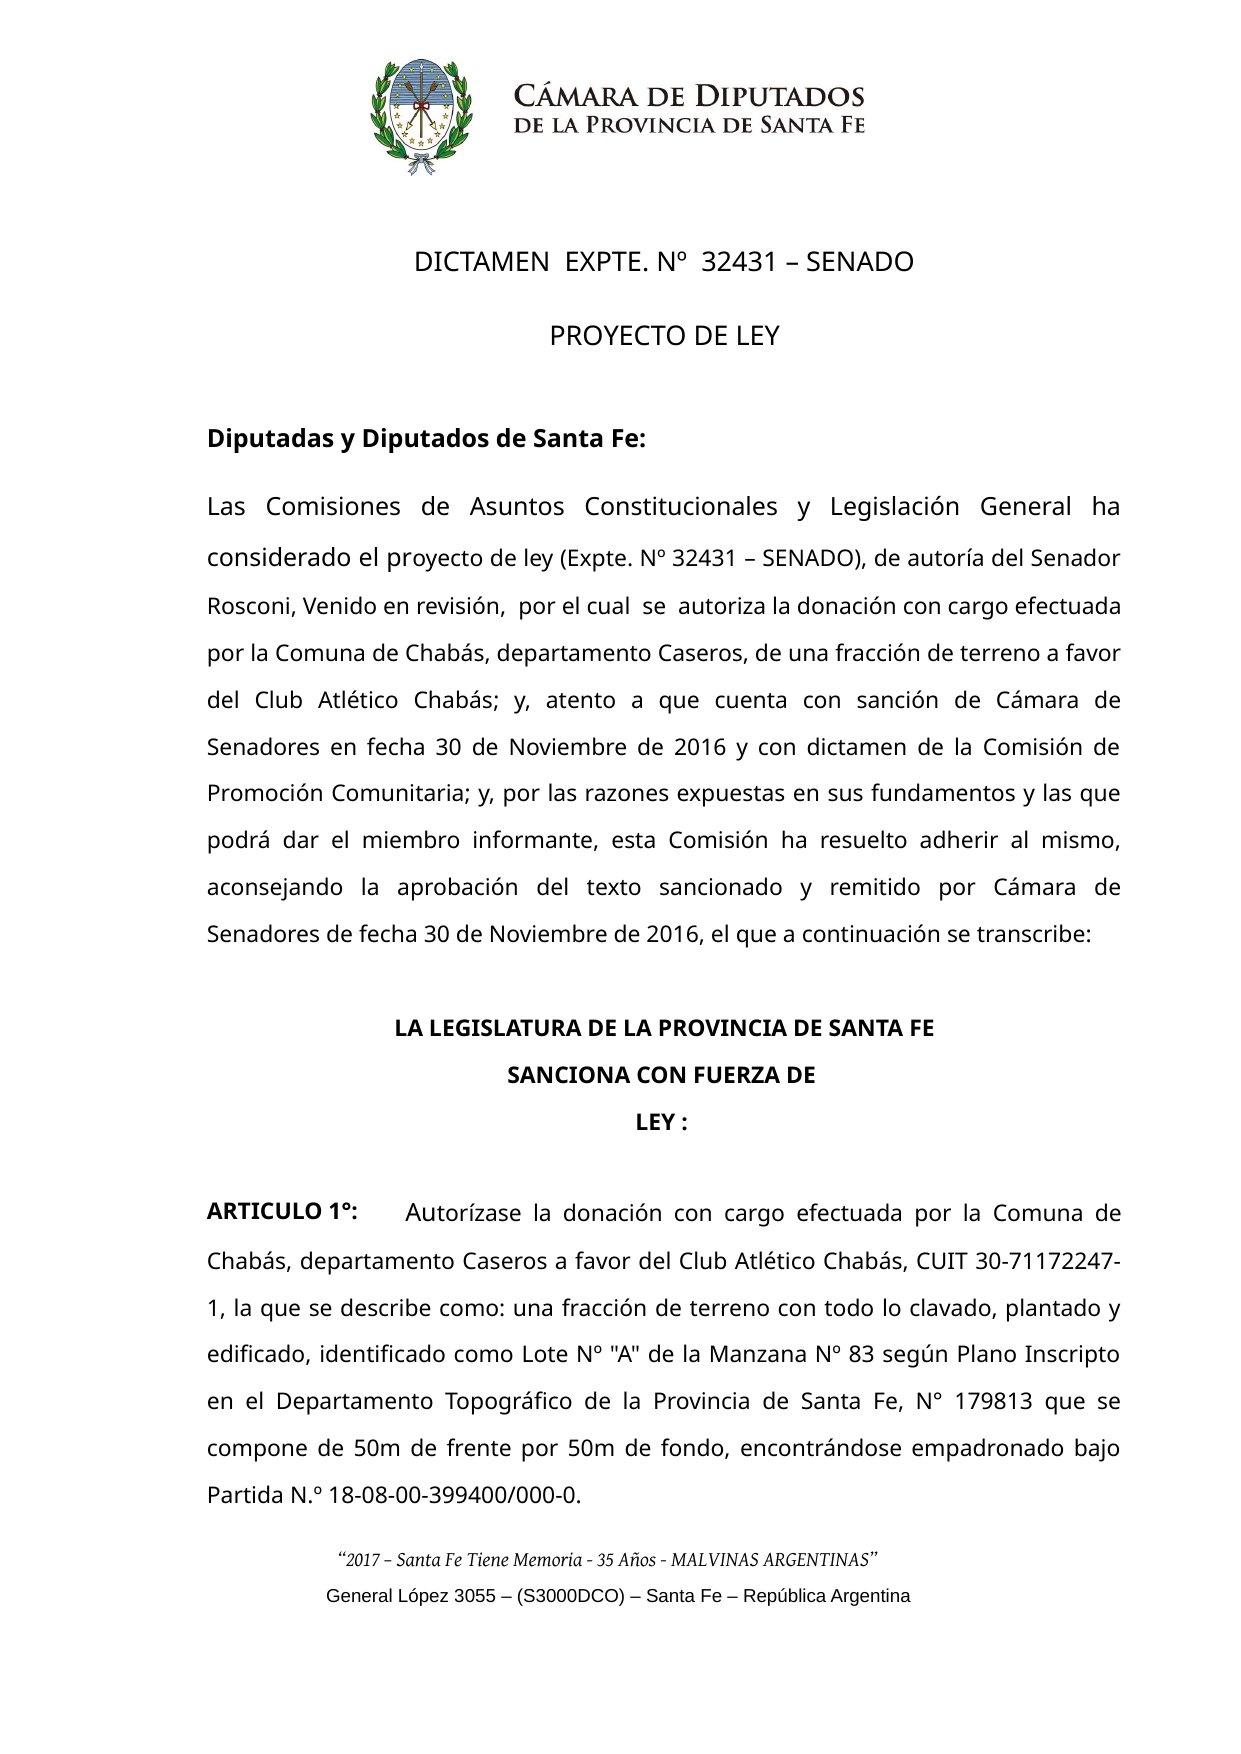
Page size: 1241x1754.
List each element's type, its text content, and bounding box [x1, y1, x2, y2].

text DICTAMEN EXPTE. Nº 32431 – SENADO [207, 242, 1122, 279]
table_header ARTICULO 1°: [207, 1195, 405, 1225]
text SANCIONA CON FUERZA DE [207, 1058, 1122, 1090]
text LEY : [207, 1105, 1122, 1137]
text Autorízase la donación con cargo efectuada por la Comuna de Chabás, departamento Caseros a favor del Club Atlético Chabás, CUIT 30-71172247-1, la que se describe como: una fracción de terreno con todo lo clavado, plantado y edificado, identificado como Lote Nº "A" de la Manzana Nº 83 según Plano Inscripto en el Departamento Topográfico de la Provincia de Santa Fe, N° 179813 que se compone de 50m de frente por 50m de fondo, encontrándose empadronado bajo Partida N.º 18-08-00-399400/000-0. [207, 1195, 1122, 1510]
picture [370, 59, 865, 180]
text Diputadas y Diputados de Santa Fe: [207, 421, 1122, 455]
text LA LEGISLATURA DE LA PROVINCIA DE SANTA FE [207, 1012, 1122, 1043]
text PROYECTO DE LEY [207, 316, 1122, 353]
text Las Comisiones de Asuntos Constitucionales y Legislación General ha considerado el proyecto de ley (Expte. Nº 32431 – SENADO), de autoría del Senador Rosconi, Venido en revisión, por el cual se autoriza la donación con cargo efectuada por la Comuna de Chabás, departamento Caseros, de una fracción de terreno a favor del Club Atlético Chabás; y, atento a que cuenta con sanción de Cámara de Senadores en fecha 30 de Noviembre de 2016 y con dictamen de la Comisión de Promoción Comunitaria; y, por las razones expuestas en sus fundamentos y las que podrá dar el miembro informante, esta Comisión ha resuelto adherir al mismo, aconsejando la aprobación del texto sancionado y remitido por Cámara de Senadores de fecha 30 de Noviembre de 2016, el que a continuación se transcribe: [207, 489, 1122, 949]
